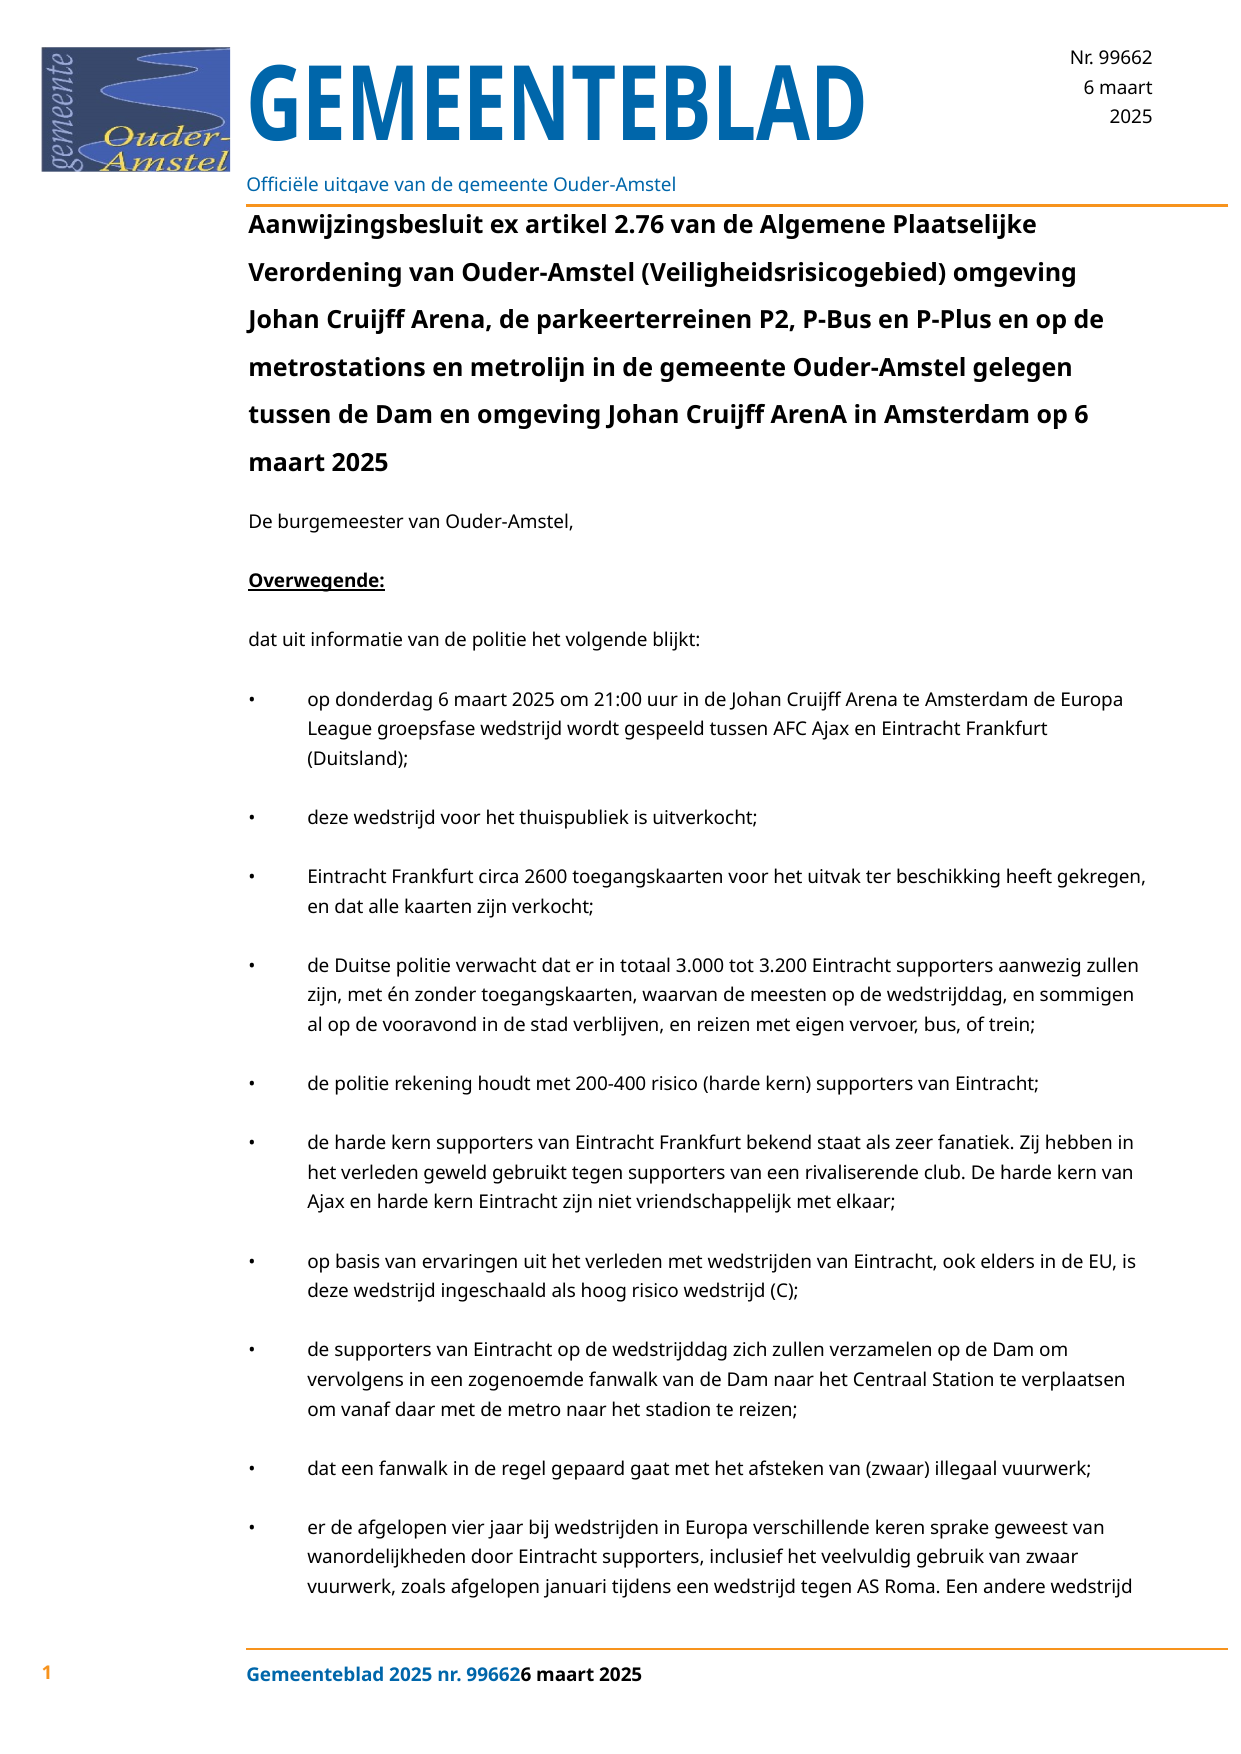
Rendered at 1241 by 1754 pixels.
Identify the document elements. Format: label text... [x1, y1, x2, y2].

list dat een fanwalk in de regel gepaard gaat met het afsteken van (zwaar) illegaal vuurwerk; [248, 1455, 1152, 1481]
picture [41, 47, 231, 172]
list de supporters van Eintracht op de wedstrijddag zich zullen verzamelen op de Dam om vervolgens in een zogenoemde fanwalk van de Dam naar het Centraal Station te verplaatsen om vanaf daar met de metro naar het stadion te reizen; [248, 1337, 1152, 1422]
list deze wedstrijd voor het thuispubliek is uitverkocht; [248, 804, 1152, 830]
text De burgemeester van Ouder-Amstel, [248, 508, 1152, 534]
text Aanwijzingsbesluit ex artikel 2.76 van de Algemene Plaatselijke Verordening van Ouder-Amstel (Veiligheidsrisicogebied) omgeving Johan Cruijff Arena, de parkeerterreinen P2, P-Bus en P-Plus en op de metrostations en metrolijn in de gemeente Ouder-Amstel gelegen tussen de Dam en omgeving Johan Cruijff ArenA in Amsterdam op 6 maart 2025 [248, 207, 1152, 479]
text dat uit informatie van de politie het volgende blijkt: [248, 627, 1152, 652]
list op basis van ervaringen uit het verleden met wedstrijden van Eintracht, ook elders in de EU, is deze wedstrijd ingeschaald als hoog risico wedstrijd (C); [248, 1248, 1152, 1303]
list de politie rekening houdt met 200-400 risico (harde kern) supporters van Eintracht; [248, 1070, 1152, 1096]
list op donderdag 6 maart 2025 om 21:00 uur in de Johan Cruijff Arena te Amsterdam de Europa League groepsfase wedstrijd wordt gespeeld tussen AFC Ajax en Eintracht Frankfurt (Duitsland); [248, 686, 1152, 771]
list Eintracht Frankfurt circa 2600 toegangskaarten voor het uitvak ter beschikking heeft gekregen, en dat alle kaarten zijn verkocht; [248, 863, 1152, 919]
text Overwegende: [248, 567, 1152, 593]
list de Duitse politie verwacht dat er in totaal 3.000 tot 3.200 Eintracht supporters aanwezig zullen zijn, met én zonder toegangskaarten, waarvan de meesten op de wedstrijddag, en sommigen al op de vooravond in de stad verblijven, en reizen met eigen vervoer, bus, of trein; [248, 952, 1152, 1037]
list er de afgelopen vier jaar bij wedstrijden in Europa verschillende keren sprake geweest van wanordelijkheden door Eintracht supporters, inclusief het veelvuldig gebruik van zwaar vuurwerk, zoals afgelopen januari tijdens een wedstrijd tegen AS Roma. Een andere wedstrijd [248, 1514, 1152, 1599]
list de harde kern supporters van Eintracht Frankfurt bekend staat als zeer fanatiek. Zij hebben in het verleden geweld gebruikt tegen supporters van een rivaliserende club. De harde kern van Ajax en harde kern Eintracht zijn niet vriendschappelijk met elkaar; [248, 1129, 1152, 1214]
